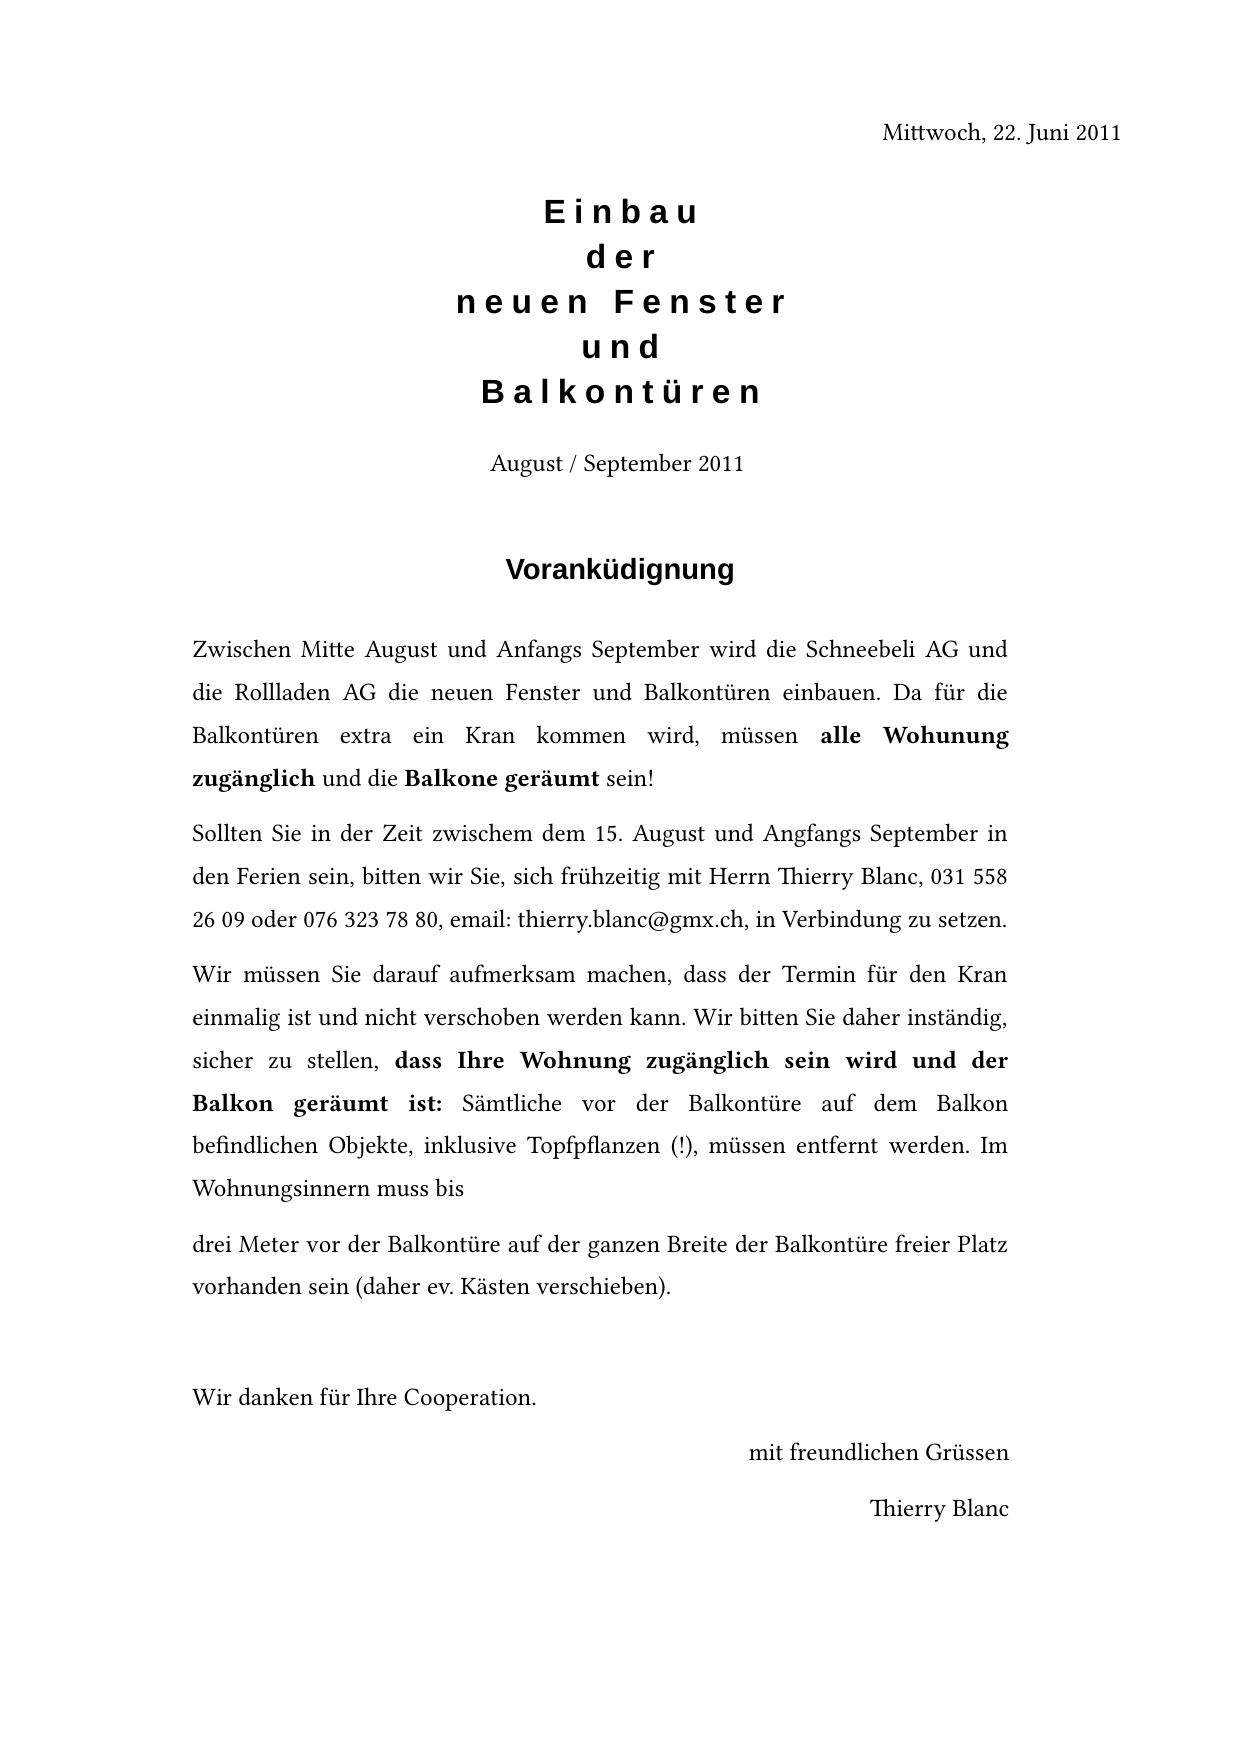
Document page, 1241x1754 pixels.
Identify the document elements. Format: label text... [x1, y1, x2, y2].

subtitle Balkontüren [118, 372, 1122, 411]
text Thierry Blanc [192, 1494, 1009, 1522]
subtitle Voranküdignung [118, 552, 1122, 586]
subtitle und [118, 327, 1122, 366]
text Wir danken für Ihre Cooperation. [192, 1383, 1009, 1412]
text Sollten Sie in der Zeit zwischem dem 15. August und Angfangs September in den Ferien sein, bitten wir Sie, sich frühzeitig mit Herrn Thierry Blanc, 031 558 26 09 oder 076 323 78 80, email: thierry.blanc@gmx.ch, in Verbindung zu setzen. [192, 819, 1009, 933]
text Zwischen Mitte August und Anfangs September wird die Schneebeli AG und die Rollladen AG die neuen Fenster und Balkontüren einbauen. Da für die Balkontüren extra ein Kran kommen wird, müssen alle Wohunung zugänglich und die Balkone geräumt sein! [192, 636, 1009, 792]
text August / September 2011 [118, 449, 1122, 477]
text mit freundlichen Grüssen [192, 1438, 1009, 1467]
text Wir müssen Sie darauf aufmerksam machen, dass der Termin für den Kran einmalig ist und nicht verschoben werden kann. Wir bitten Sie daher inständig, sicher zu stellen, dass Ihre Wohnung zugänglich sein wird und der Balkon geräumt ist: Sämtliche vor der Balkontüre auf dem Balkon befindlichen Objekte, inklusive Topfpflanzen (!), müssen entfernt werden. Im Wohnungsinnern muss bis [192, 960, 1009, 1203]
subtitle Einbau [118, 192, 1122, 230]
text drei Meter vor der Balkontüre auf der ganzen Breite der Balkontüre freier Platz vorhanden sein (daher ev. Kästen verschieben). [192, 1229, 1009, 1301]
text Mittwoch, 22. Juni 2011 [118, 118, 1122, 147]
subtitle neuen Fenster [118, 282, 1122, 321]
subtitle der [118, 237, 1122, 276]
